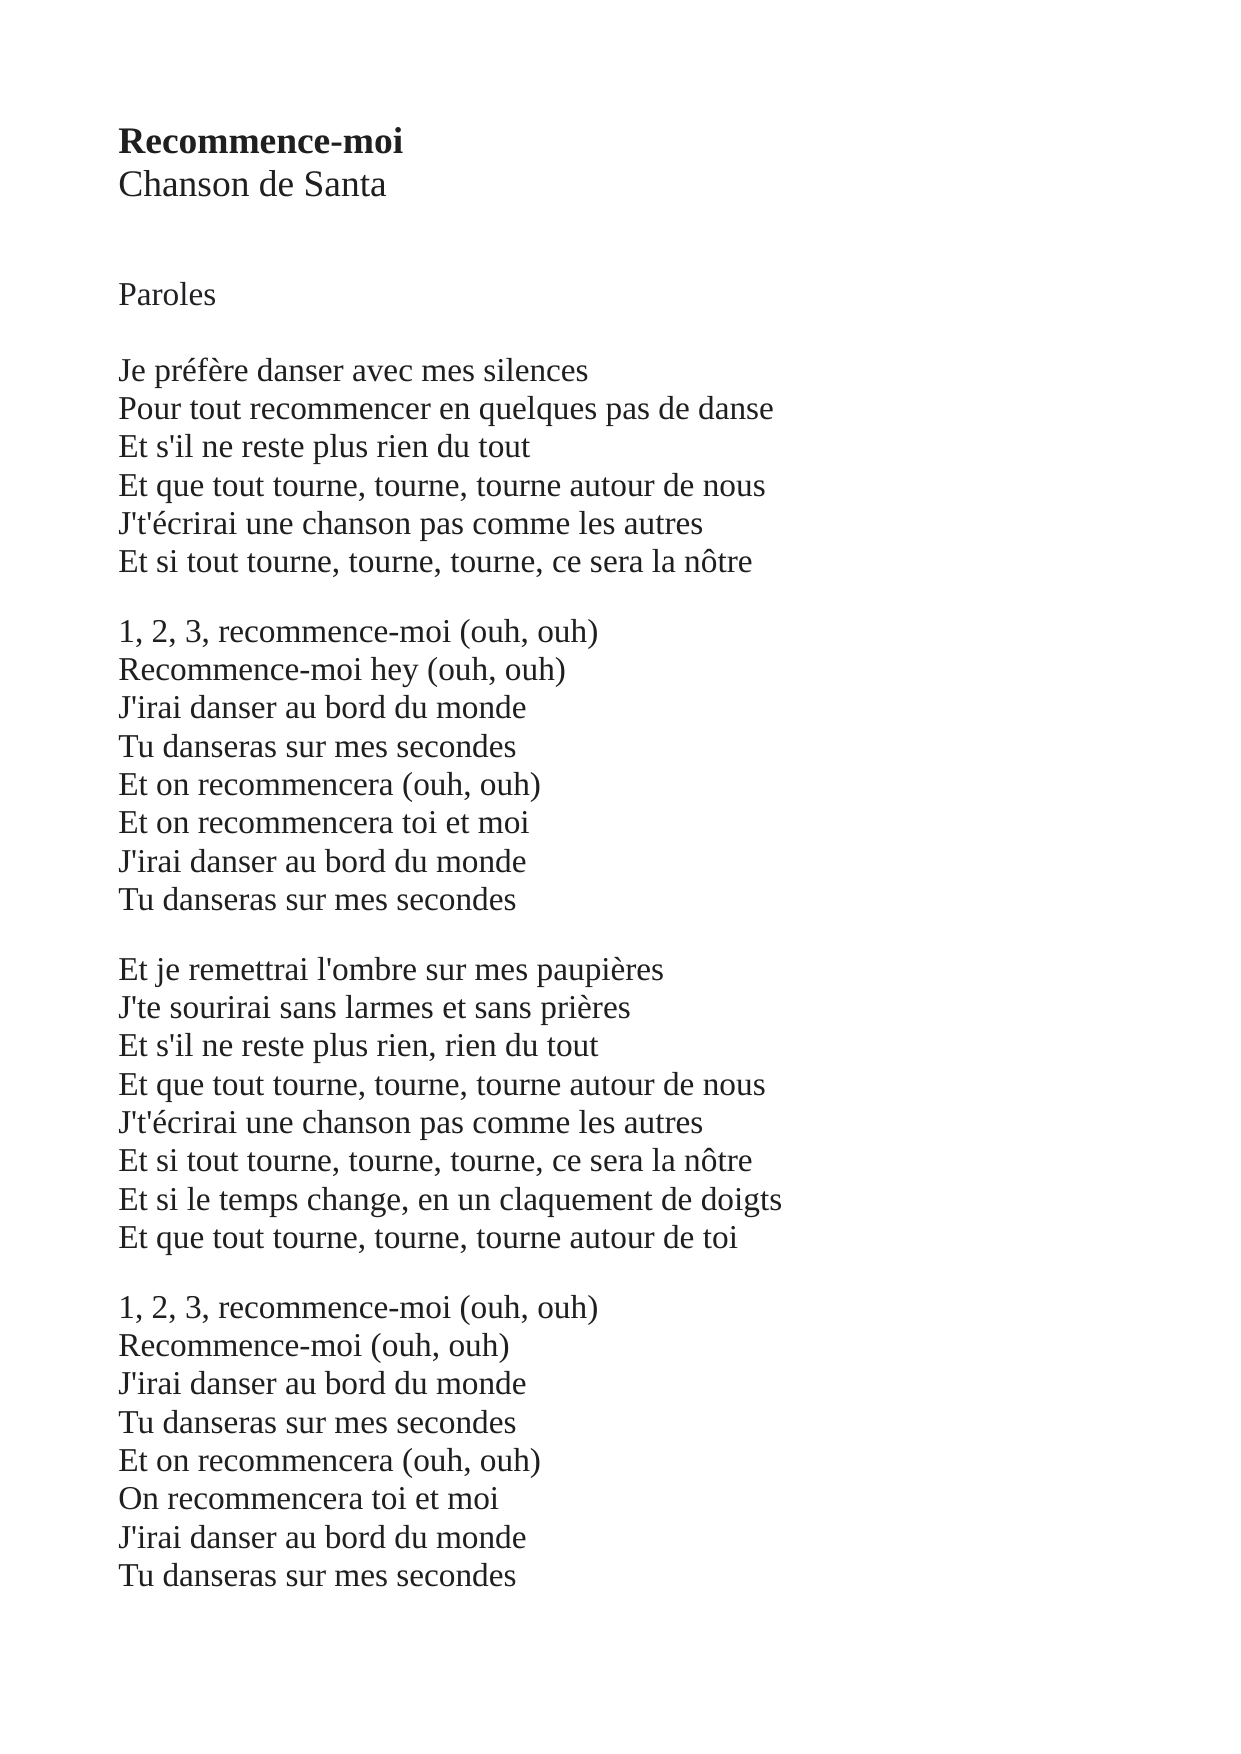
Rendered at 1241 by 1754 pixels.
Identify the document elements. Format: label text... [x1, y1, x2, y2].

text Recommence-moi Chanson de Santa [118, 118, 1122, 204]
text Je préfère danser avec mes silences Pour tout recommencer en quelques pas de danse Et s'il ne reste plus rien du tout Et que tout tourne, tourne, tourne autour de nous J't'écrirai une chanson pas comme les autres Et si tout tourne, tourne, tourne, ce sera la nôtre [118, 350, 1122, 580]
text 1, 2, 3, recommence-moi (ouh, ouh) Recommence-moi hey (ouh, ouh) J'irai danser au bord du monde Tu danseras sur mes secondes Et on recommencera (ouh, ouh) Et on recommencera toi et moi J'irai danser au bord du monde Tu danseras sur mes secondes [118, 611, 1122, 918]
text Paroles [118, 274, 1122, 312]
text 1, 2, 3, recommence-moi (ouh, ouh) Recommence-moi (ouh, ouh) J'irai danser au bord du monde Tu danseras sur mes secondes Et on recommencera (ouh, ouh) On recommencera toi et moi J'irai danser au bord du monde Tu danseras sur mes secondes [118, 1287, 1122, 1593]
text Et je remettrai l'ombre sur mes paupières J'te sourirai sans larmes et sans prières Et s'il ne reste plus rien, rien du tout Et que tout tourne, tourne, tourne autour de nous J't'écrirai une chanson pas comme les autres Et si tout tourne, tourne, tourne, ce sera la nôtre Et si le temps change, en un claquement de doigts Et que tout tourne, tourne, tourne autour de toi [118, 949, 1122, 1256]
